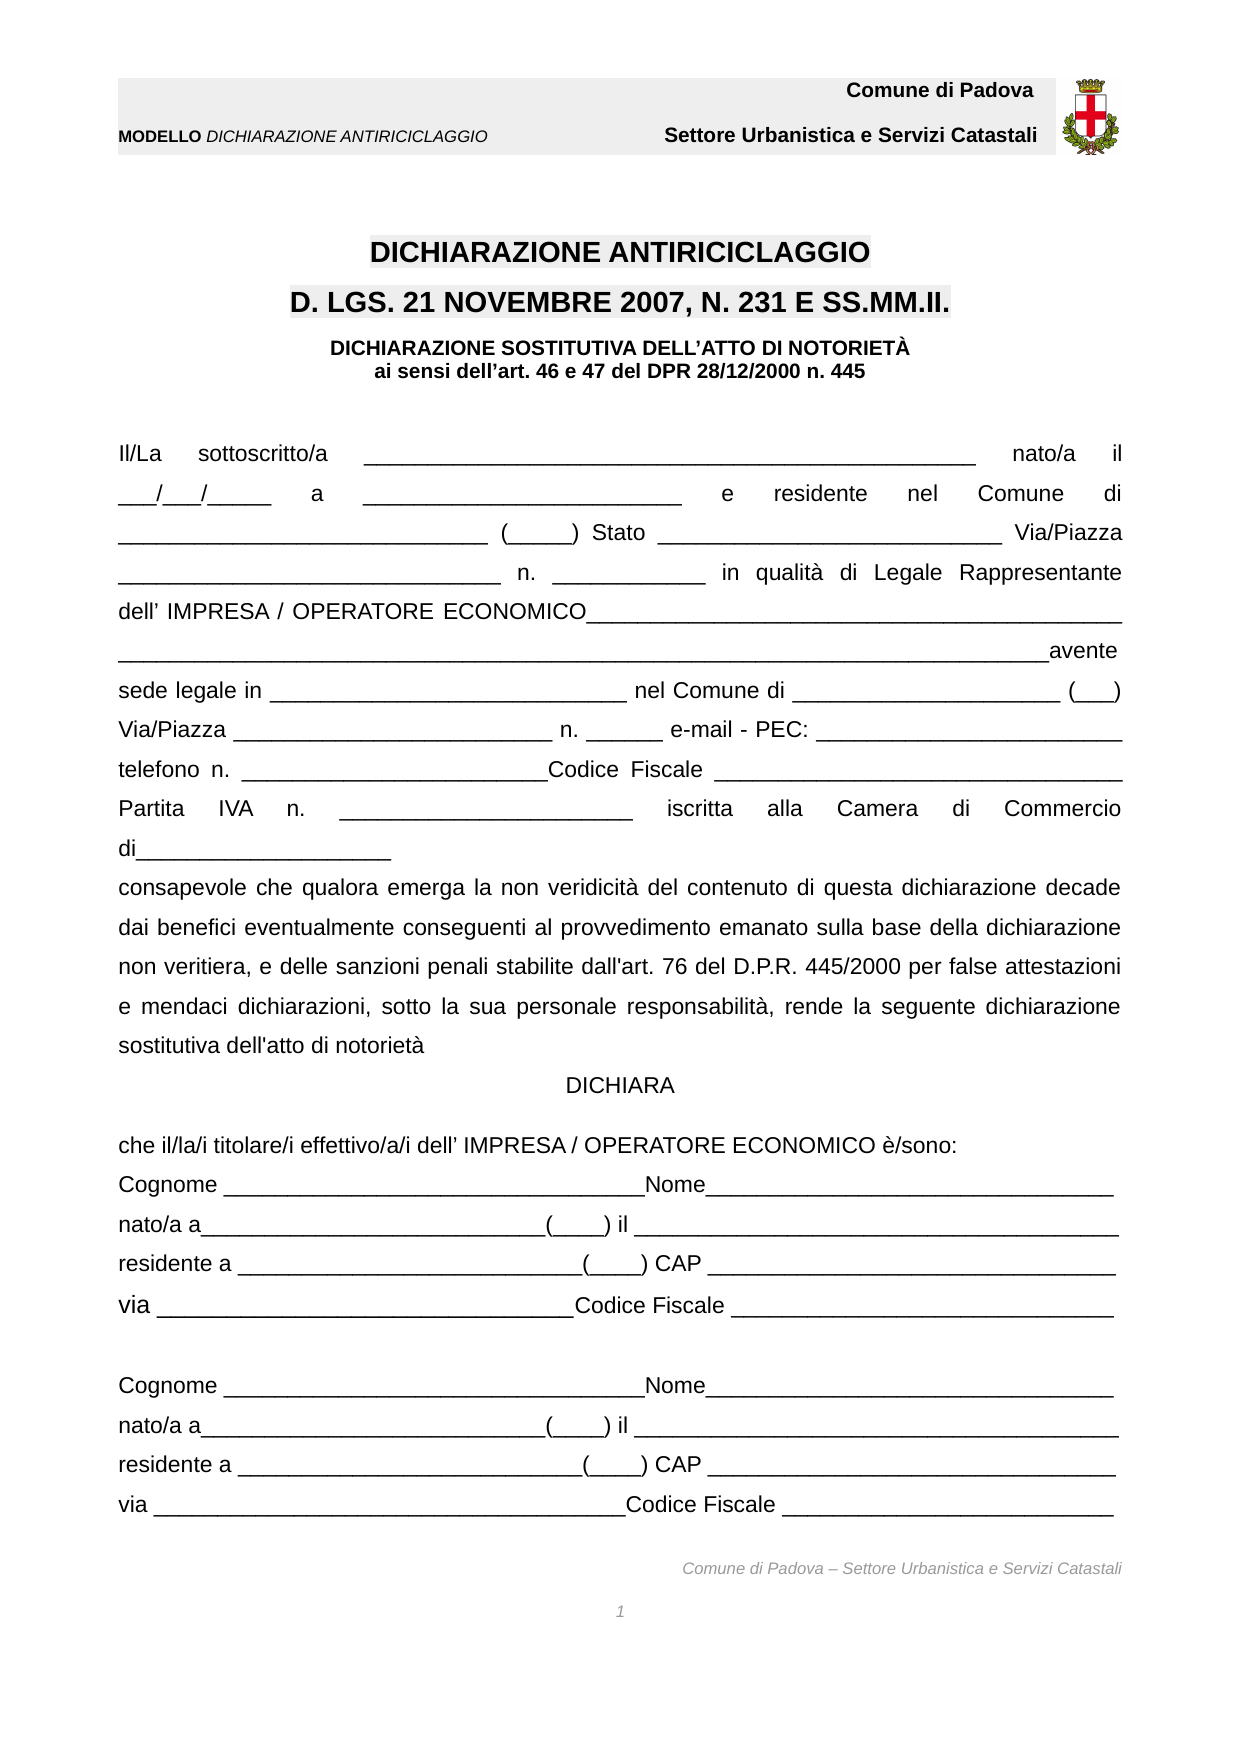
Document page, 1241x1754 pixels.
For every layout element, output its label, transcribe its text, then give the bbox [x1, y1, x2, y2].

text Il/La sottoscritto/a ________________________________________________ nato/a il ___/___/_____ a _________________________ e residente nel Comune di _____________________________ (_____) Stato ___________________________ Via/Piazza ______________________________ n. ____________ in qualità di Legale Rappresentante dell’ IMPRESA / OPERATORE ECONOMICO__________________________________________ _________________________________________________________________________avente sede legale in ____________________________ nel Comune di _____________________ (___) Via/Piazza _________________________ n. ______ e-mail - PEC: ________________________ telefono n. ________________________Codice Fiscale ________________________________ Partita IVA n. _______________________ iscritta alla Camera di Commercio di____________________ [118, 440, 1122, 861]
text residente a ___________________________(____) CAP ________________________________ [118, 1451, 1122, 1478]
text via ______________________________Codice Fiscale ______________________________ [118, 1290, 1122, 1319]
text Cognome _________________________________Nome________________________________ [118, 1372, 1122, 1399]
text residente a ___________________________(____) CAP ________________________________ [118, 1250, 1122, 1277]
text via _____________________________________Codice Fiscale __________________________ [118, 1491, 1122, 1517]
text Cognome _________________________________Nome________________________________ [118, 1171, 1122, 1198]
text consapevole che qualora emerga la non veridicità del contenuto di questa dichiarazione decade dai benefici eventualmente conseguenti al provvedimento emanato sulla base della dichiarazione non veritiera, e delle sanzioni penali stabilite dall'art. 76 del D.P.R. 445/2000 per false attestazioni e mendaci dichiarazioni, sotto la sua personale responsabilità, rende la seguente dichiarazione sostitutiva dell'atto di notorietà [118, 874, 1122, 1058]
picture [1056, 77, 1122, 155]
text nato/a a___________________________(____) il ______________________________________ [118, 1412, 1122, 1438]
text D. LGS. 21 NOVEMBRE 2007, N. 231 E SS.MM.II. [118, 285, 1122, 318]
text nato/a a___________________________(____) il ______________________________________ [118, 1211, 1122, 1237]
text DICHIARAZIONE ANTIRICICLAGGIO [118, 235, 1122, 268]
text che il/la/i titolare/i effettivo/a/i dell’ IMPRESA / OPERATORE ECONOMICO è/sono: [118, 1132, 1122, 1158]
text DICHIARAZIONE SOSTITUTIVA DELL’ATTO DI NOTORIETÀ ai sensi dell’art. 46 e 47 del DPR 28/12/2000 n. 445 [118, 335, 1122, 383]
text DICHIARA [118, 1072, 1122, 1098]
